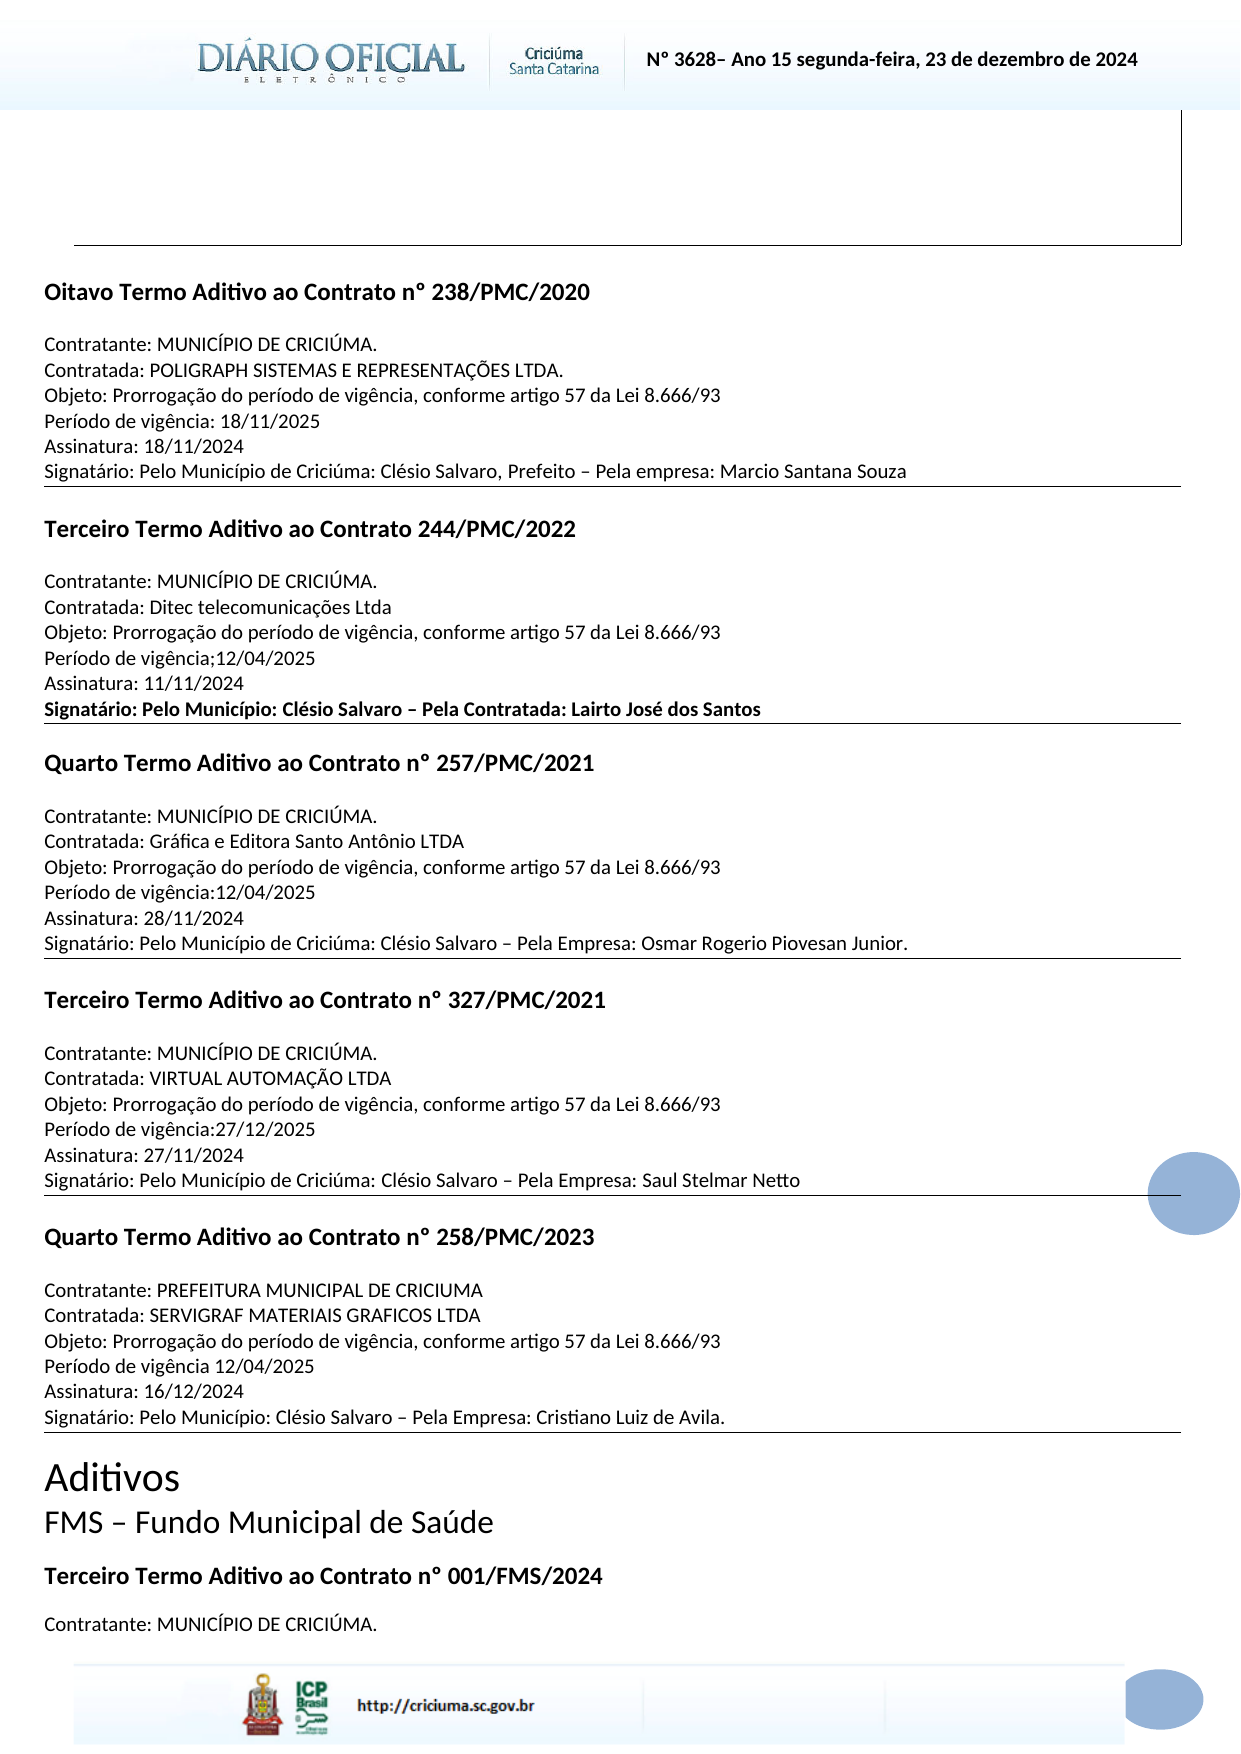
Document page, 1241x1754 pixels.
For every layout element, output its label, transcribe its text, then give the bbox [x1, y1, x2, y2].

text Contratante: PREFEITURA MUNICIPAL DE CRICIUMA [44, 1277, 1181, 1302]
text Período de vigência;12/04/2025 [44, 645, 1181, 670]
text Signatário: Pelo Município de Criciúma: Clésio Salvaro – Pela Empresa: Saul Stelmar Netto [44, 1167, 1157, 1195]
text Objeto: Prorrogação do período de vigência, conforme artigo 57 da Lei 8.666/93 [44, 1328, 1181, 1353]
text Objeto: Prorrogação do período de vigência, conforme artigo 57 da Lei 8.666/93 [44, 1091, 1181, 1116]
text Assinatura: 11/11/2024 [44, 670, 1181, 696]
text Assinatura: 18/11/2024 [44, 433, 1181, 459]
text Contratante: MUNICÍPIO DE CRICIÚMA. [44, 803, 1181, 828]
text Objeto: Prorrogação do período de vigência, conforme artigo 57 da Lei 8.666/93 [44, 854, 1181, 879]
text Signatário: Pelo Município: Clésio Salvaro – Pela Contratada: Lairto José dos Santos [44, 696, 1181, 723]
text Quarto Termo Aditivo ao Contrato nº 258/PMC/2023 [44, 1221, 1181, 1252]
text Período de vigência: 18/11/2025 [44, 408, 1181, 433]
text Objeto: Prorrogação do período de vigência, conforme artigo 57 da Lei 8.666/93 [44, 382, 1181, 408]
text Contratada: VIRTUAL AUTOMAÇÃO LTDA [44, 1066, 1181, 1091]
text Contratada: Ditec telecomunicações Ltda [44, 594, 1181, 619]
text Terceiro Termo Aditivo ao Contrato nº 001/FMS/2024 [44, 1560, 1181, 1590]
text Contratante: MUNICÍPIO DE CRICIÚMA. [44, 332, 1181, 357]
text Signatário: Pelo Município: Clésio Salvaro – Pela Empresa: Cristiano Luiz de Avila. [44, 1404, 1181, 1432]
text Aditivos [44, 1451, 1181, 1501]
text Contratante: MUNICÍPIO DE CRICIÚMA. [44, 1611, 1181, 1636]
text Contratada: Gráfica e Editora Santo Antônio LTDA [44, 828, 1181, 854]
text Contratada: POLIGRAPH SISTEMAS E REPRESENTAÇÕES LTDA. [44, 357, 1181, 382]
text Contratante: MUNICÍPIO DE CRICIÚMA. [44, 1040, 1181, 1066]
text Signatário: Pelo Município de Criciúma: Clésio Salvaro, Prefeito – Pela empresa: Marcio Santana Souza [44, 459, 1181, 486]
text Período de vigência 12/04/2025 [44, 1353, 1181, 1379]
text Assinatura: 16/12/2024 [44, 1379, 1181, 1404]
text Contratante: MUNICÍPIO DE CRICIÚMA. [44, 569, 1181, 594]
text Objeto: Prorrogação do período de vigência, conforme artigo 57 da Lei 8.666/93 [44, 619, 1181, 645]
text Terceiro Termo Aditivo ao Contrato 244/PMC/2022 [44, 513, 1181, 543]
text Signatário: Pelo Município de Criciúma: Clésio Salvaro – Pela Empresa: Osmar Rogerio Piovesan Junior. [44, 930, 1181, 958]
text Assinatura: 28/11/2024 [44, 905, 1181, 930]
text Contratada: SERVIGRAF MATERIAIS GRAFICOS LTDA [44, 1302, 1181, 1328]
text Período de vigência:12/04/2025 [44, 879, 1181, 905]
text Assinatura: 27/11/2024 [44, 1142, 1181, 1167]
text Oitavo Termo Aditivo ao Contrato nº 238/PMC/2020 [44, 276, 1181, 306]
text Terceiro Termo Aditivo ao Contrato nº 327/PMC/2021 [44, 984, 1181, 1015]
text FMS – Fundo Municipal de Saúde [44, 1501, 1181, 1542]
text Período de vigência:27/12/2025 [44, 1116, 1181, 1142]
text Quarto Termo Aditivo ao Contrato nº 257/PMC/2021 [44, 747, 1181, 778]
